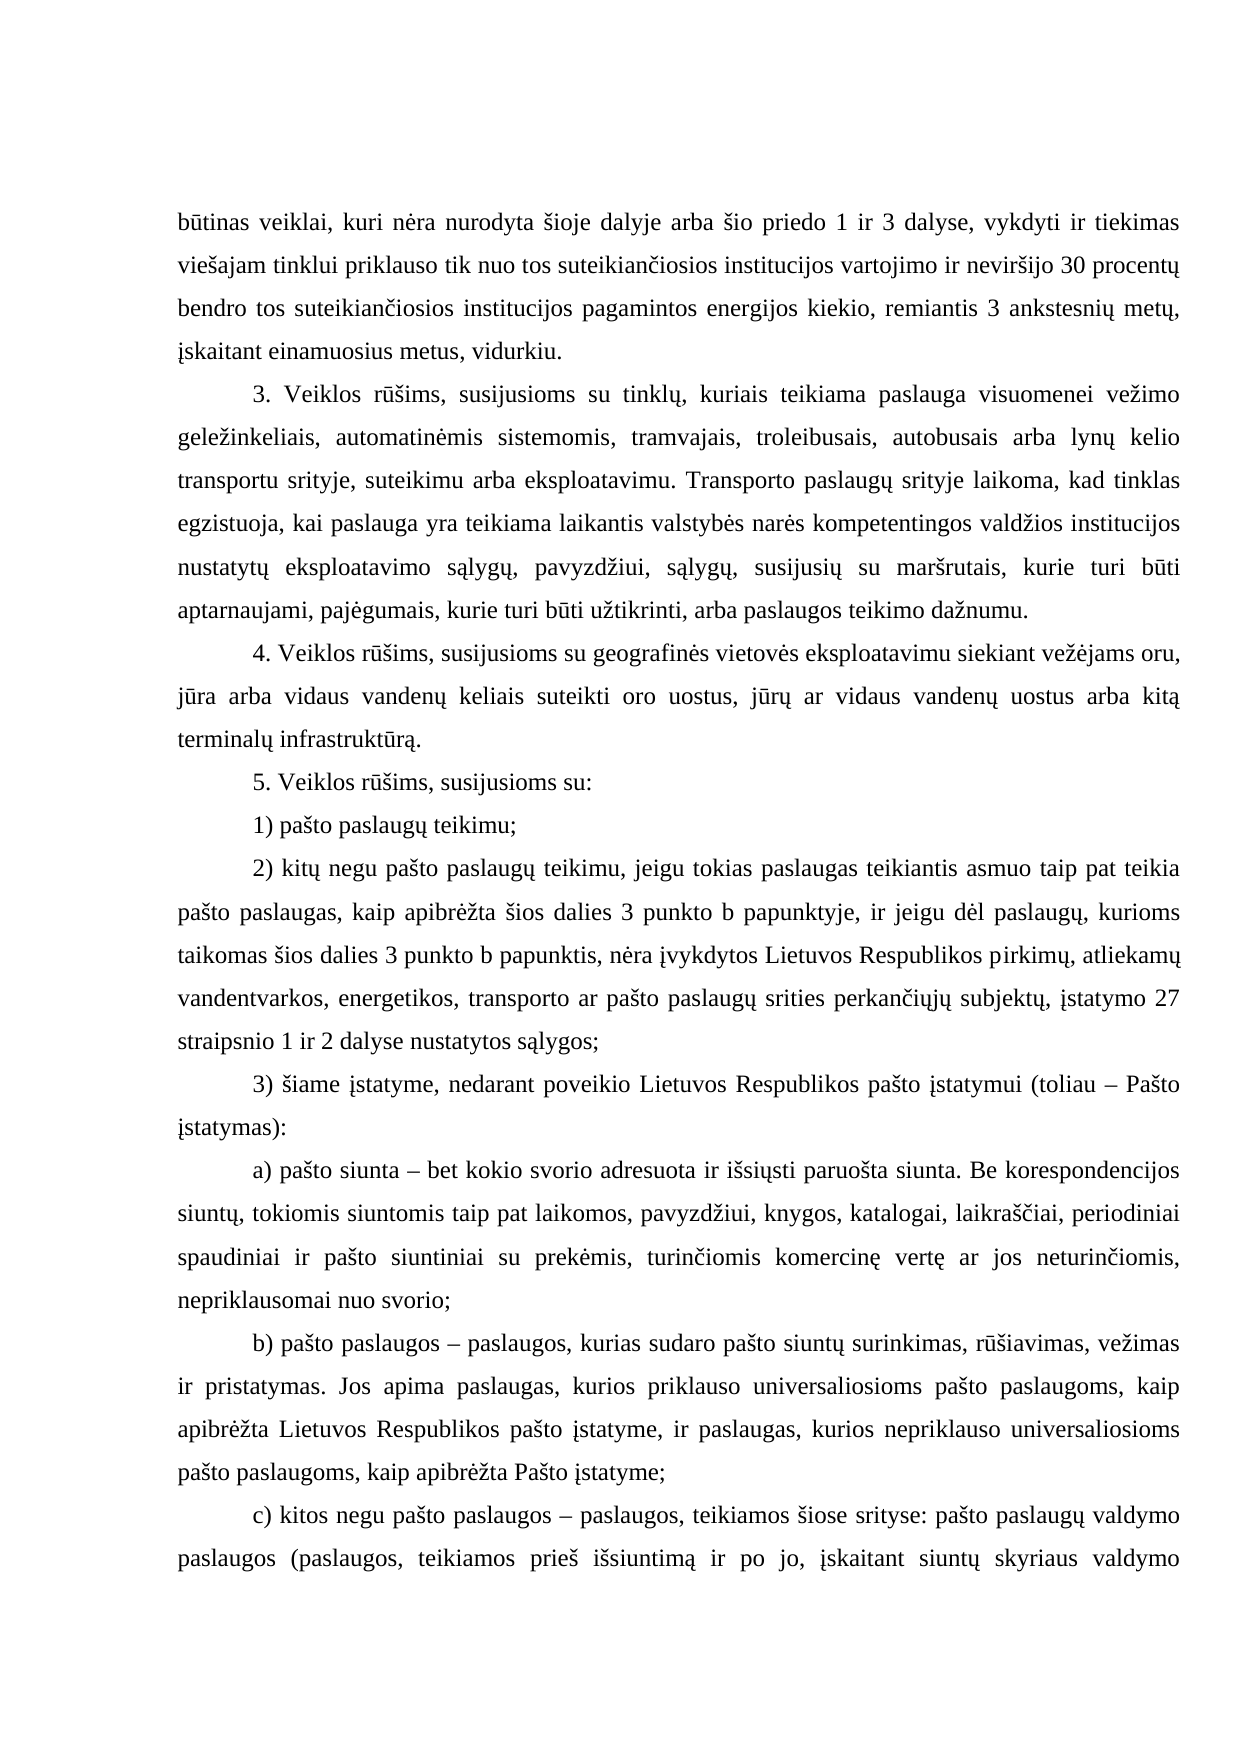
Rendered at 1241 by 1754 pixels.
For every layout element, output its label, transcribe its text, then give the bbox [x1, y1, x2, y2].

text 3. Veiklos rūšims, susijusioms su tinklų, kuriais teikiama paslauga visuomenei vežimo geležinkeliais, automatinėmis sistemomis, tramvajais, troleibusais, autobusais arba lynų kelio transportu srityje, suteikimu arba eksploatavimu. Transporto paslaugų srityje laikoma, kad tinklas egzistuoja, kai paslauga yra teikiama laikantis valstybės narės kompetentingos valdžios institucijos nustatytų eksploatavimo sąlygų, pavyzdžiui, sąlygų, susijusių su maršrutais, kurie turi būti aptarnaujami, pajėgumais, kurie turi būti užtikrinti, arba paslaugos teikimo dažnumu. [177, 379, 1181, 623]
text 2) kitų negu pašto paslaugų teikimu, jeigu tokias paslaugas teikiantis asmuo taip pat teikia pašto paslaugas, kaip apibrėžta šios dalies 3 punkto b papunktyje, ir jeigu dėl paslaugų, kurioms taikomas šios dalies 3 punkto b papunktis, nėra įvykdytos Lietuvos Respublikos pirkimų, atliekamų vandentvarkos, energetikos, transporto ar pašto paslaugų srities perkančiųjų subjektų, įstatymo 27 straipsnio 1 ir 2 dalyse nustatytos sąlygos; [177, 853, 1181, 1055]
text 5. Veiklos rūšims, susijusioms su: [177, 767, 1181, 796]
text 1) pašto paslaugų teikimu; [177, 810, 1181, 839]
text a) pašto siunta – bet kokio svorio adresuota ir išsiųsti paruošta siunta. Be korespondencijos siuntų, tokiomis siuntomis taip pat laikomos, pavyzdžiui, knygos, katalogai, laikraščiai, periodiniai spaudiniai ir pašto siuntiniai su prekėmis, turinčiomis komercinę vertę ar jos neturinčiomis, nepriklausomai nuo svorio; [177, 1155, 1181, 1313]
text būtinas veiklai, kuri nėra nurodyta šioje dalyje arba šio priedo 1 ir 3 dalyse, vykdyti ir tiekimas viešajam tinklui priklauso tik nuo tos suteikiančiosios institucijos vartojimo ir neviršijo 30 procentų bendro tos suteikiančiosios institucijos pagamintos energijos kiekio, remiantis 3 ankstesnių metų, įskaitant einamuosius metus, vidurkiu. [177, 207, 1181, 365]
text 3) šiame įstatyme, nedarant poveikio Lietuvos Respublikos pašto įstatymui (toliau – Pašto įstatymas): [177, 1069, 1181, 1141]
text b) pašto paslaugos – paslaugos, kurias sudaro pašto siuntų surinkimas, rūšiavimas, vežimas ir pristatymas. Jos apima paslaugas, kurios priklauso universaliosioms pašto paslaugoms, kaip apibrėžta Lietuvos Respublikos pašto įstatyme, ir paslaugas, kurios nepriklauso universaliosioms pašto paslaugoms, kaip apibrėžta Pašto įstatyme; [177, 1328, 1181, 1486]
text c) kitos negu pašto paslaugos – paslaugos, teikiamos šiose srityse: pašto paslaugų valdymo paslaugos (paslaugos, teikiamos prieš išsiuntimą ir po jo, įskaitant siuntų skyriaus valdymo [177, 1500, 1181, 1572]
text 4. Veiklos rūšims, susijusioms su geografinės vietovės eksploatavimu siekiant vežėjams oru, jūra arba vidaus vandenų keliais suteikti oro uostus, jūrų ar vidaus vandenų uostus arba kitą terminalų infrastruktūrą. [177, 638, 1181, 753]
